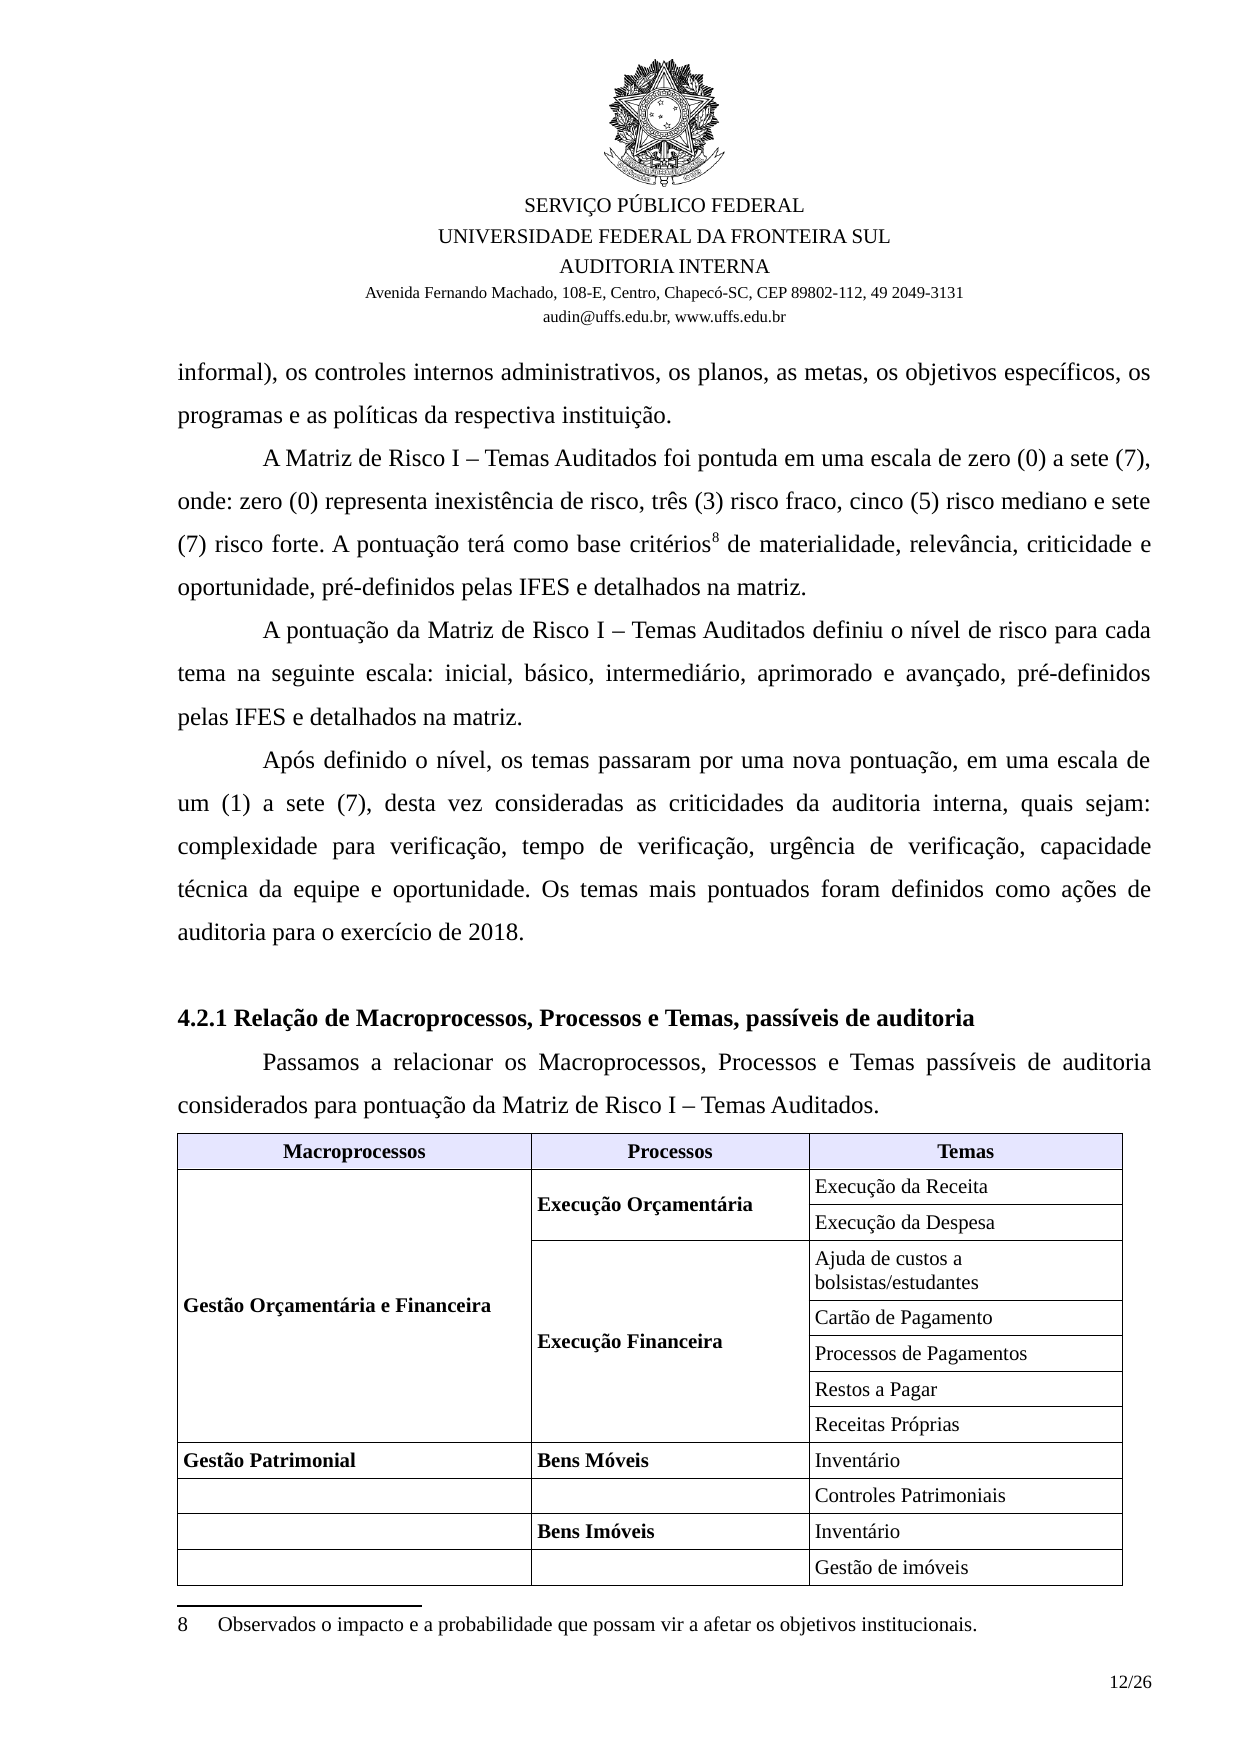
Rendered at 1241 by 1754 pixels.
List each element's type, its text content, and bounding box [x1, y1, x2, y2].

text A Matriz de Risco I – Temas Auditados foi pontuda em uma escala de zero (0) a sete (7), onde: zero (0) representa inexistência de risco, três (3) risco fraco, cinco (5) risco mediano e sete (7) risco forte. A pontuação terá como base critérios de materialidade, relevância, criticidade e oportunidade, pré-definidos pelas IFES e detalhados na matriz. [177, 443, 1152, 601]
table_cell Inventário [810, 1443, 1122, 1478]
subtitle 4.2.1 Relação de Macroprocessos, Processos e Temas, passíveis de auditoria [177, 1003, 1152, 1032]
table_cell [532, 1479, 809, 1513]
table_cell Inventário [810, 1514, 1122, 1549]
text A pontuação da Matriz de Risco I – Temas Auditados definiu o nível de risco para cada tema na seguinte escala: inicial, básico, intermediário, aprimorado e avançado, pré-definidos pelas IFES e detalhados na matriz. [177, 615, 1152, 730]
table_cell Bens Móveis [532, 1443, 809, 1478]
text informal), os controles internos administrativos, os planos, as metas, os objetivos específicos, os programas e as políticas da respectiva instituição. [177, 357, 1152, 428]
table_cell Execução da Receita [810, 1170, 1122, 1204]
table_header Temas [810, 1134, 1122, 1168]
table_cell [178, 1514, 531, 1549]
table_cell Gestão de imóveis [810, 1550, 1122, 1584]
table_header Macroprocessos [178, 1134, 531, 1168]
table_cell Execução da Despesa [810, 1205, 1122, 1240]
table_cell Bens Imóveis [532, 1514, 809, 1549]
table_cell Execução Financeira [532, 1241, 809, 1442]
table_cell [532, 1550, 809, 1584]
table_cell Restos a Pagar [810, 1372, 1122, 1406]
table_header Processos [532, 1134, 809, 1168]
table_cell [178, 1479, 531, 1513]
table_cell Gestão Orçamentária e Financeira [178, 1170, 531, 1442]
table_cell Controles Patrimoniais [810, 1479, 1122, 1513]
text Após definido o nível, os temas passaram por uma nova pontuação, em uma escala de um (1) a sete (7), desta vez consideradas as criticidades da auditoria interna, quais sejam: complexidade para verificação, tempo de verificação, urgência de verificação, capacidade técnica da equipe e oportunidade. Os temas mais pontuados foram definidos como ações de auditoria para o exercício de 2018. [177, 745, 1152, 946]
table_cell Ajuda de custos a bolsistas/estudantes [810, 1241, 1122, 1299]
text Observados o impacto e a probabilidade que possam vir a afetar os objetivos institucionais. [177, 1612, 1152, 1636]
table_cell Gestão Patrimonial [178, 1443, 531, 1478]
table_cell [178, 1550, 531, 1584]
table_cell Cartão de Pagamento [810, 1301, 1122, 1335]
table_cell Execução Orçamentária [532, 1170, 809, 1240]
table_cell Receitas Próprias [810, 1407, 1122, 1442]
table_cell Processos de Pagamentos [810, 1336, 1122, 1371]
text Passamos a relacionar os Macroprocessos, Processos e Temas passíveis de auditoria considerados para pontuação da Matriz de Risco I – Temas Auditados. [177, 1047, 1152, 1118]
